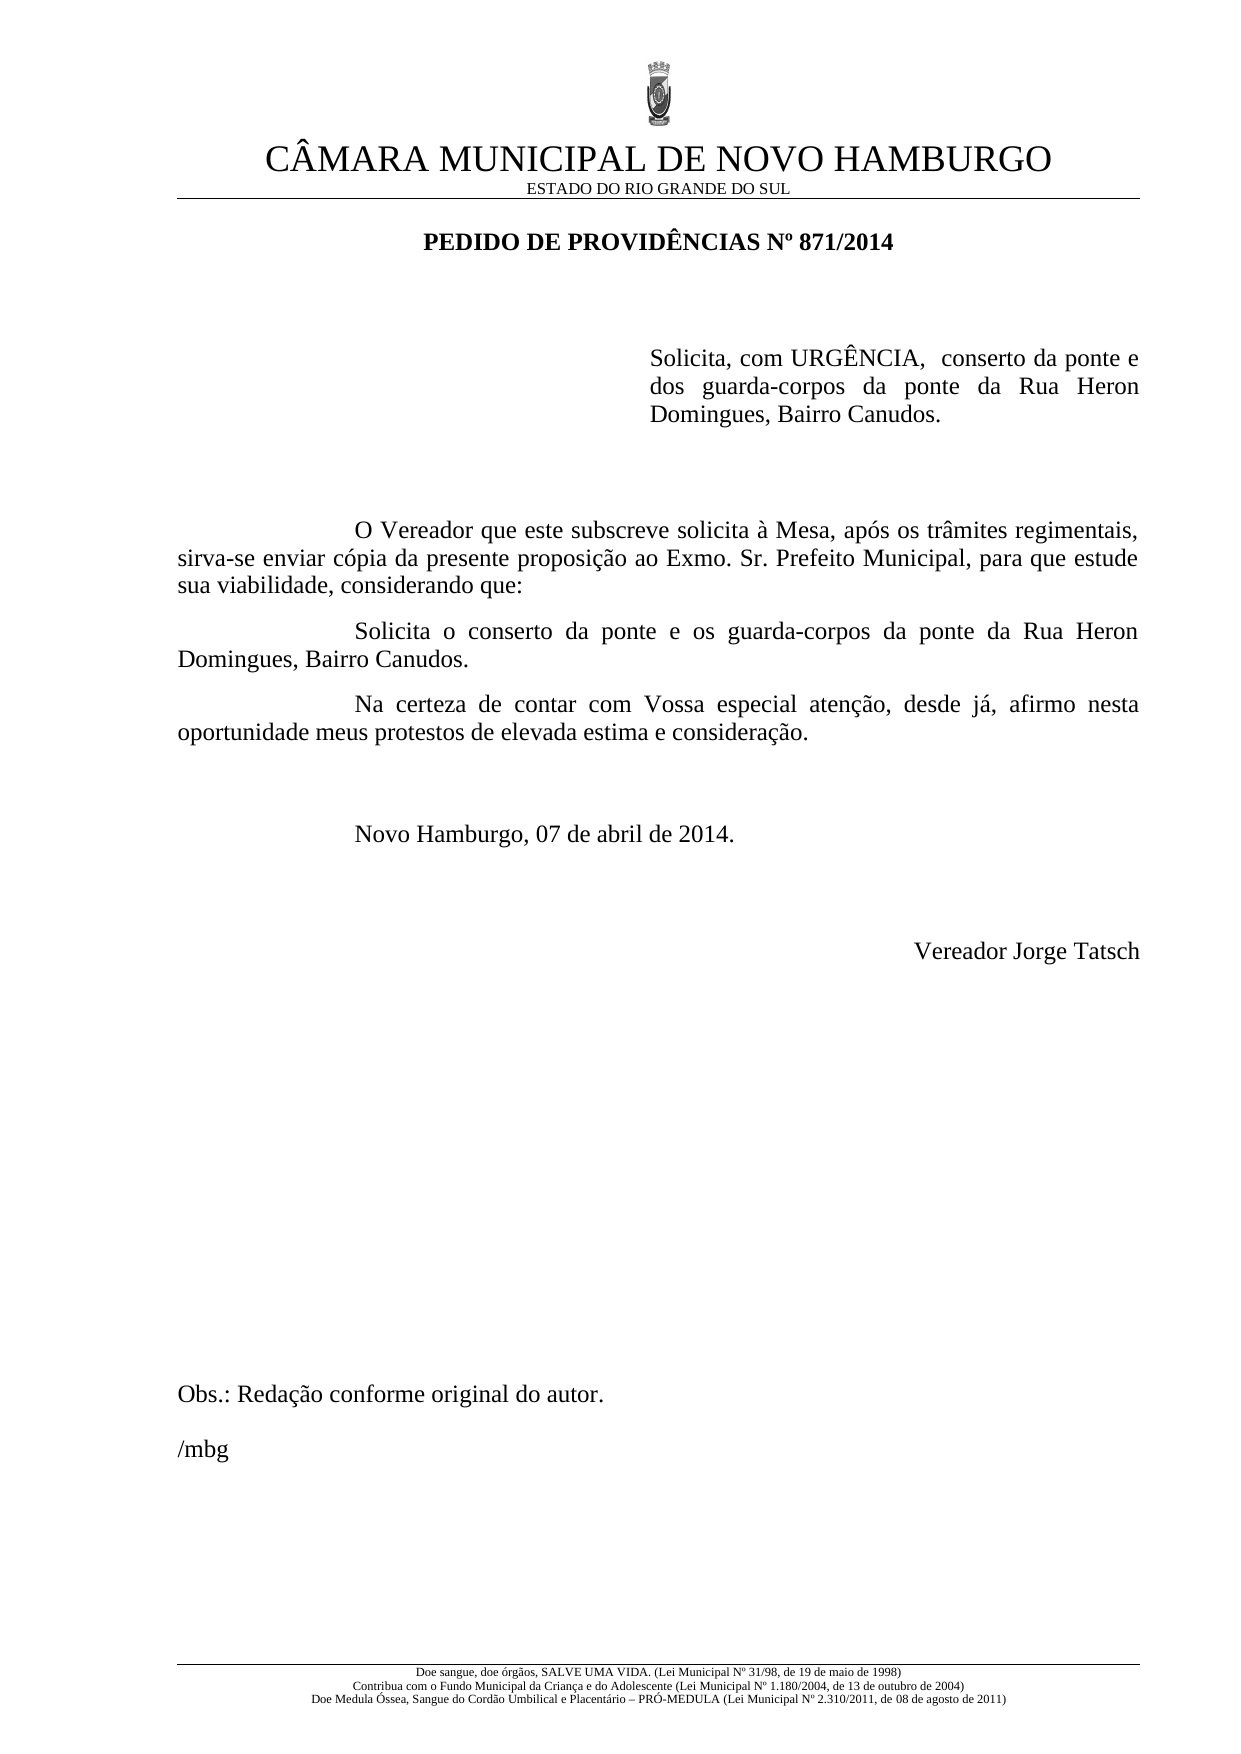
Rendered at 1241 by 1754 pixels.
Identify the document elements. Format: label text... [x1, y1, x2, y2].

text /mbg [177, 1436, 1140, 1463]
text Solicita, com URGÊNCIA, conserto da ponte e dos guarda-corpos da ponte da Rua Heron Domingues, Bairro Canudos. [649, 344, 1140, 428]
text Obs.: Redação conforme original do autor. [177, 1380, 1140, 1408]
text O Vereador que este subscreve solicita à Mesa, após os trâmites regimentais, sirva-se enviar cópia da presente proposição ao Exmo. Sr. Prefeito Municipal, para que estude sua viabilidade, considerando que: [177, 516, 1140, 599]
text Solicita o conserto da ponte e os guarda-corpos da ponte da Rua Heron Domingues, Bairro Canudos. [177, 617, 1140, 672]
text PEDIDO DE PROVIDÊNCIAS Nº 871/2014 [177, 228, 1140, 256]
text Vereador Jorge Tatsch [649, 937, 1140, 964]
text Na certeza de contar com Vossa especial atenção, desde já, afirmo nesta oportunidade meus protestos de elevada estima e consideração. [177, 690, 1140, 746]
text Novo Hamburgo, 07 de abril de 2014. [177, 821, 1140, 848]
